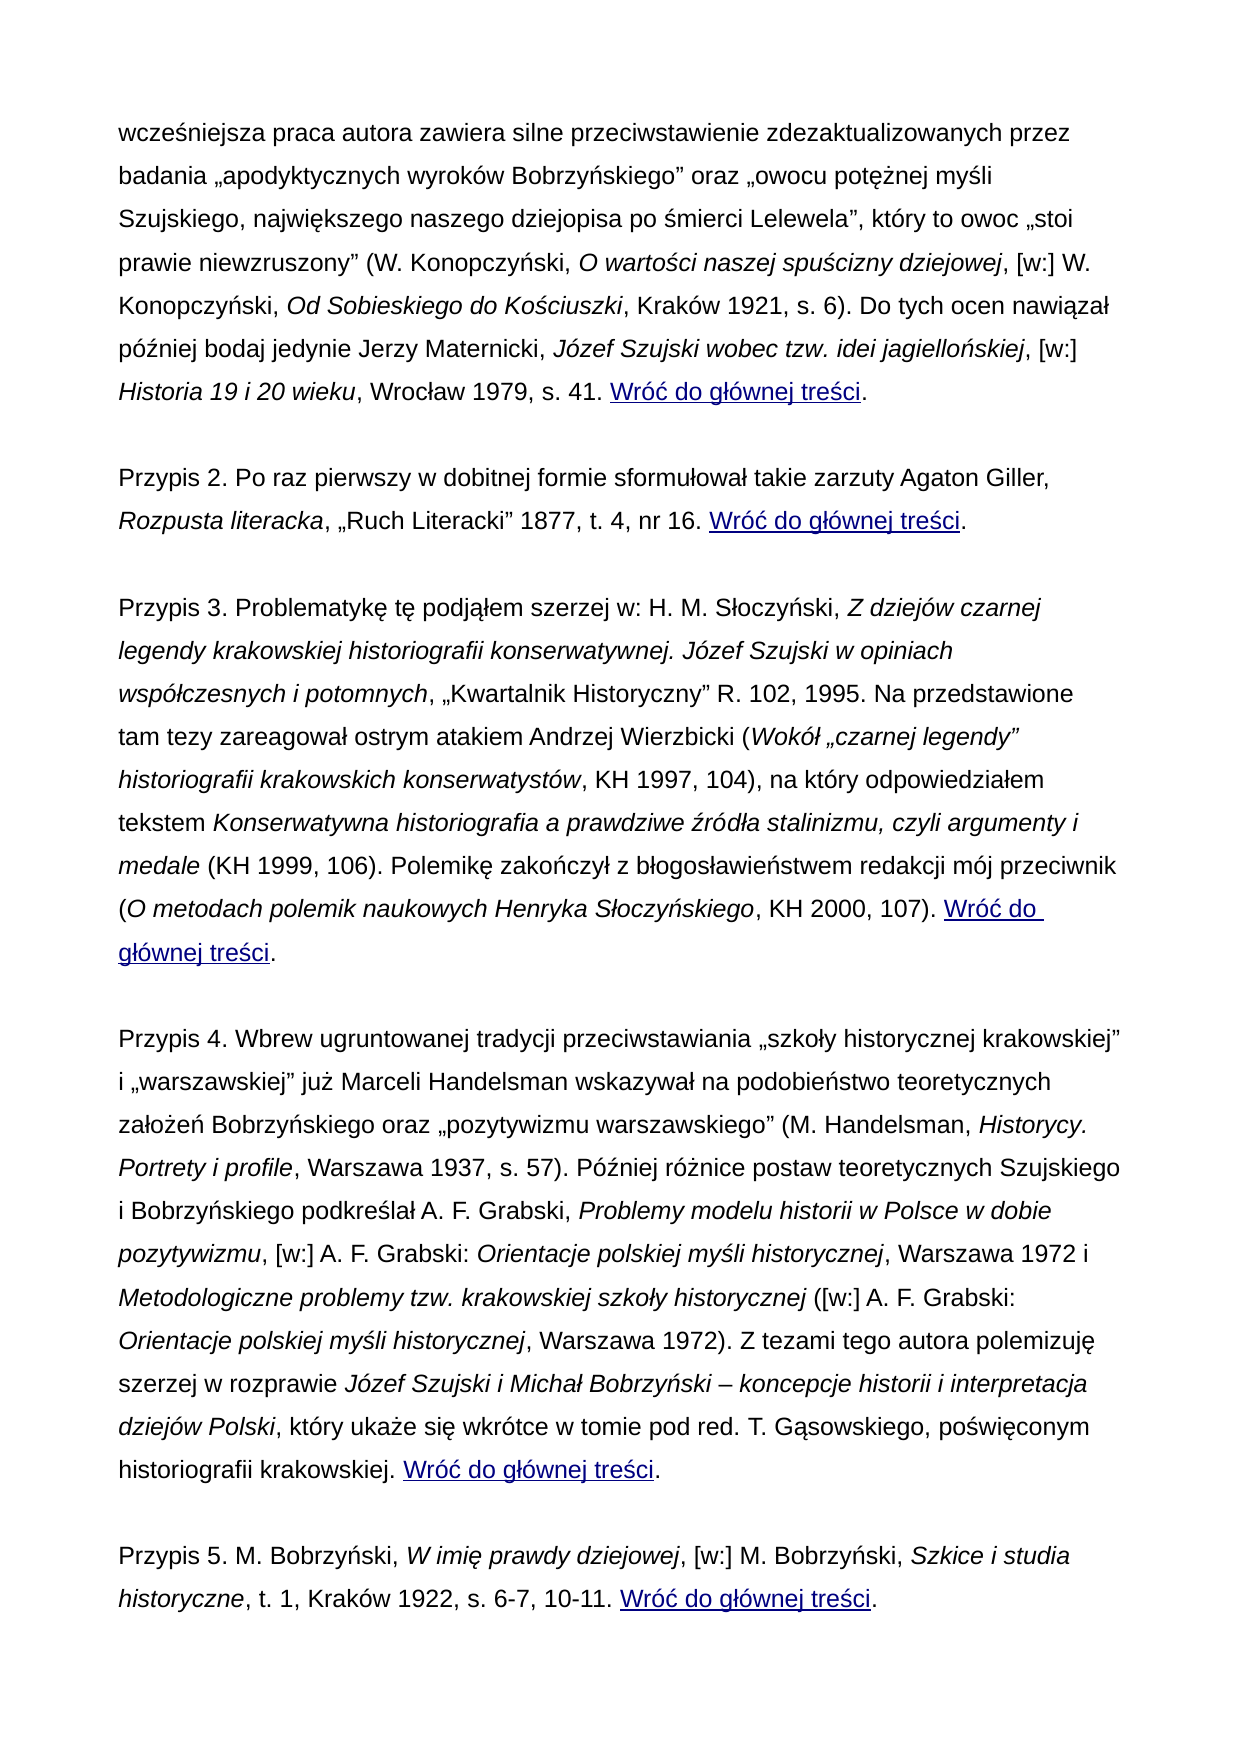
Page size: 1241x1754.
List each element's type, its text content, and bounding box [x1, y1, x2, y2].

text Przypis 2. Po raz pierwszy w dobitnej formie sformułował takie zarzuty Agaton Giller, Rozpusta literacka, „Ruch Literacki” 1877, t. 4, nr 16. Wróć do głównej treści. [118, 463, 1122, 535]
text Przypis 4. Wbrew ugruntowanej tradycji przeciwstawiania „szkoły historycznej krakowskiej” i „warszawskiej” już Marceli Handelsman wskazywał na podobieństwo teoretycznych założeń Bobrzyńskiego oraz „pozytywizmu warszawskiego” (M. Handelsman, Historycy. Portrety i profile, Warszawa 1937, s. 57). Później różnice postaw teoretycznych Szujskiego i Bobrzyńskiego podkreślał A. F. Grabski, Problemy modelu historii w Polsce w dobie pozytywizmu, [w:] A. F. Grabski: Orientacje polskiej myśli historycznej, Warszawa 1972 i Metodologiczne problemy tzw. krakowskiej szkoły historycznej ([w:] A. F. Grabski: Orientacje polskiej myśli historycznej, Warszawa 1972). Z tezami tego autora polemizuję szerzej w rozprawie Józef Szujski i Michał Bobrzyński – koncepcje historii i interpretacja dziejów Polski, który ukaże się wkrótce w tomie pod red. T. Gąsowskiego, poświęconym historiografii krakowskiej. Wróć do głównej treści. [118, 1024, 1122, 1484]
text Przypis 5. M. Bobrzyński, W imię prawdy dziejowej, [w:] M. Bobrzyński, Szkice i studia historyczne, t. 1, Kraków 1922, s. 6-7, 10-11. Wróć do głównej treści. [118, 1541, 1122, 1613]
text Przypis 3. Problematykę tę podjąłem szerzej w: H. M. Słoczyński, Z dziejów czarnej legendy krakowskiej historiografii konserwatywnej. Józef Szujski w opiniach współczesnych i potomnych, „Kwartalnik Historyczny” R. 102, 1995. Na przedstawione tam tezy zareagował ostrym atakiem Andrzej Wierzbicki (Wokół „czarnej legendy” historiografii krakowskich konserwatystów, KH 1997, 104), na który odpowiedziałem tekstem Konserwatywna historiografia a prawdziwe źródła stalinizmu, czyli argumenty i medale (KH 1999, 106). Polemikę zakończył z błogosławieństwem redakcji mój przeciwnik (O metodach polemik naukowych Henryka Słoczyńskiego, KH 2000, 107). Wróć do głównej treści. [118, 592, 1122, 966]
text wcześniejsza praca autora zawiera silne przeciwstawienie zdezaktualizowanych przez badania „apodyktycznych wyroków Bobrzyńskiego” oraz „owocu potężnej myśli Szujskiego, największego naszego dziejopisa po śmierci Lelewela”, który to owoc „stoi prawie niewzruszony” (W. Konopczyński, O wartości naszej spuścizny dziejowej, [w:] W. Konopczyński, Od Sobieskiego do Kościuszki, Kraków 1921, s. 6). Do tych ocen nawiązał później bodaj jedynie Jerzy Maternicki, Józef Szujski wobec tzw. idei jagiellońskiej, [w:] Historia 19 i 20 wieku, Wrocław 1979, s. 41. Wróć do głównej treści. [118, 118, 1122, 406]
